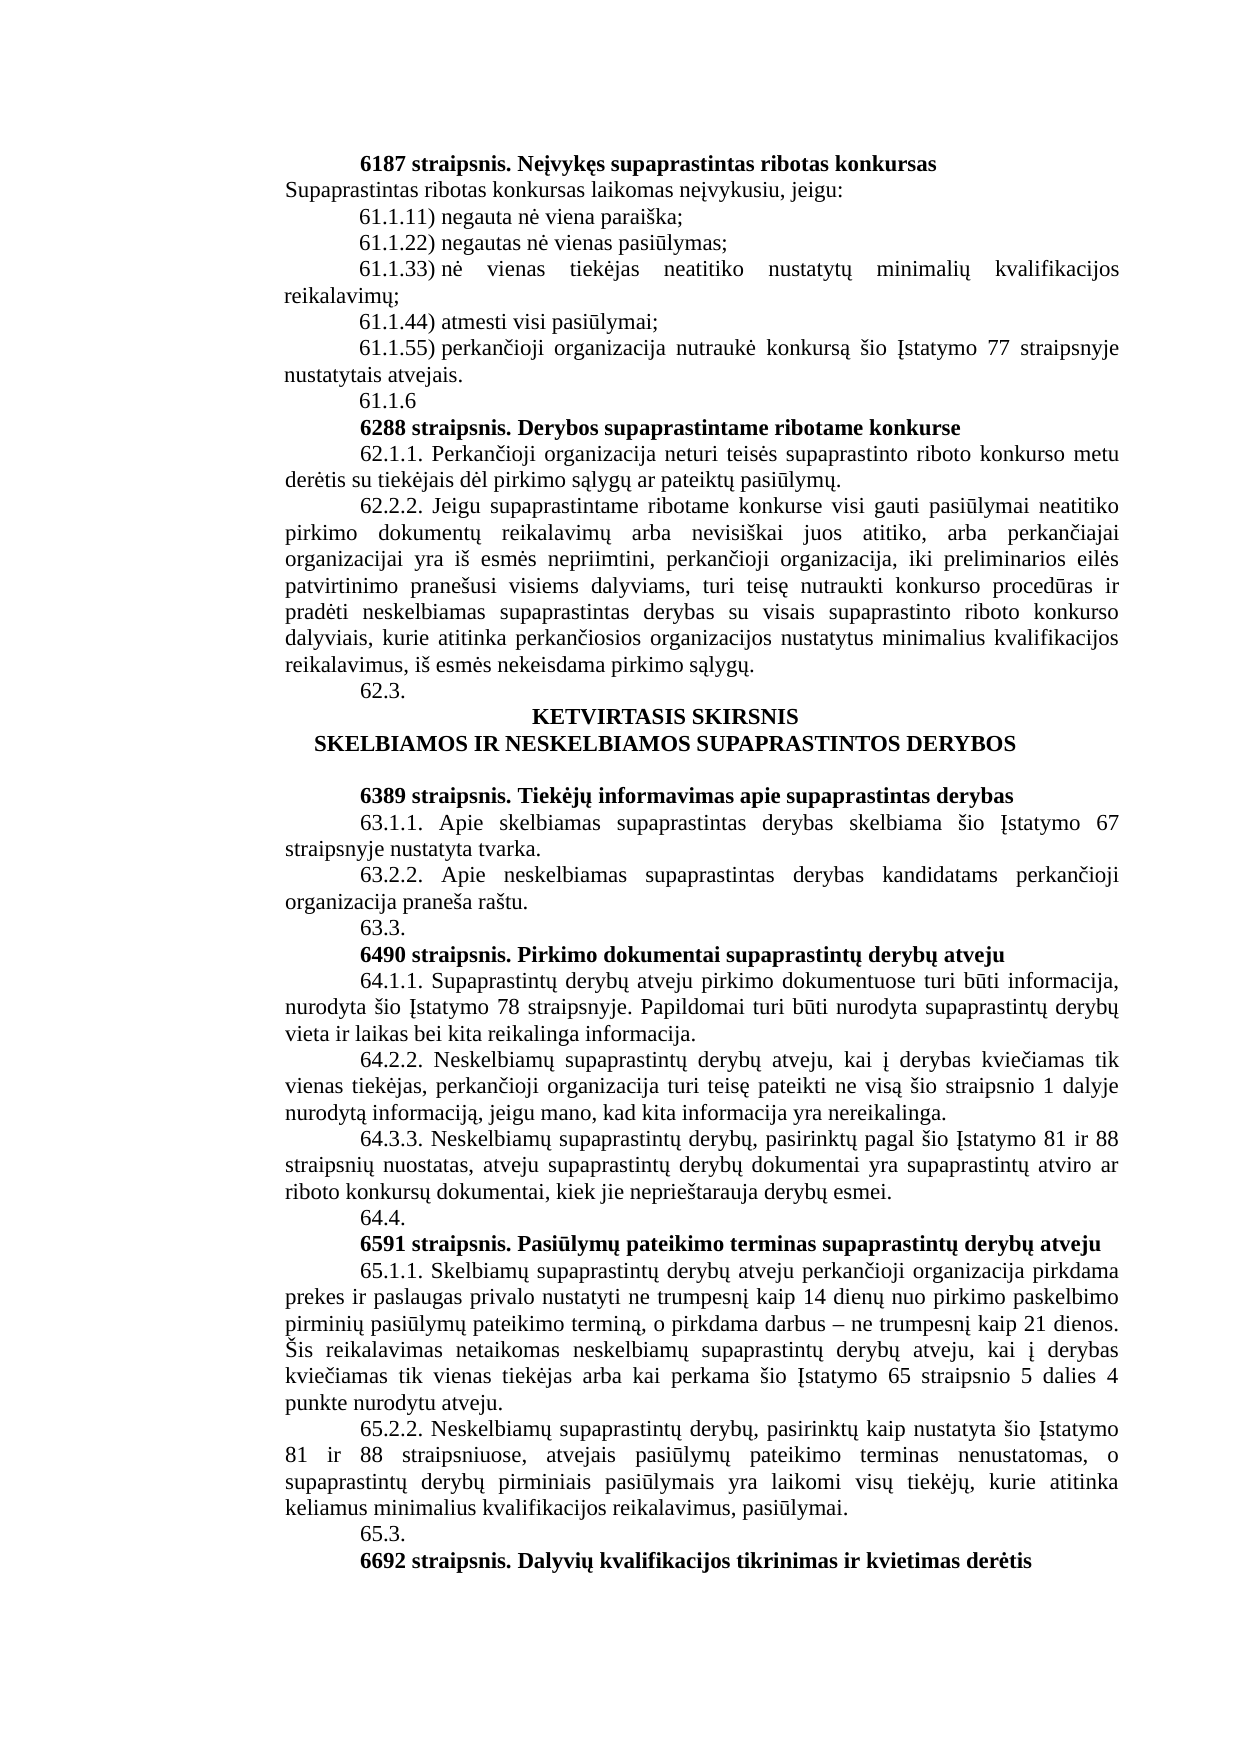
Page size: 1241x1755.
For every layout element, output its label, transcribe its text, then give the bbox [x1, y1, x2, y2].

subtitle 2. Jeigu supaprastintame ribotame konkurse visi gauti pasiūlymai neatitiko pirkimo dokumentų reikalavimų arba nevisiškai juos atitiko, arba perkančiajai organizacijai yra iš esmės nepriimtini, perkančioji organizacija, iki preliminarios eilės patvirtinimo pranešusi visiems dalyviams, turi teisę nutraukti konkurso procedūras ir pradėti neskelbiamas supaprastintas derybas su visais supaprastinto riboto konkurso dalyviais, kurie atitinka perkančiosios organizacijos nustatytus minimalius kvalifikacijos reikalavimus, iš esmės nekeisdama pirkimo sąlygų. [210, 493, 1120, 677]
subtitle 5) perkančioji organizacija nutraukė konkursą šio Įstatymo 77 straipsnyje nustatytais atvejais. [210, 334, 1120, 387]
subtitle 92 straipsnis. Dalyvių kvalifikacijos tikrinimas ir kvietimas derėtis [210, 1547, 1120, 1573]
subtitle 89 straipsnis. Tiekėjų informavimas apie supaprastintas derybas [210, 782, 1120, 809]
subtitle 88 straipsnis. Derybos supaprastintame ribotame konkurse [210, 413, 1120, 440]
subtitle 2. Neskelbiamų supaprastintų derybų atveju, kai į derybas kviečiamas tik vienas tiekėjas, perkančioji organizacija turi teisę pateikti ne visą šio straipsnio 1 dalyje nurodytą informaciją, jeigu mano, kad kita informacija yra nereikalinga. [210, 1046, 1120, 1125]
subtitle 3) nė vienas tiekėjas neatitiko nustatytų minimalių kvalifikacijos reikalavimų; [210, 255, 1120, 308]
subtitle 1. Skelbiamų supaprastintų derybų atveju perkančioji organizacija pirkdama prekes ir paslaugas privalo nustatyti ne trumpesnį kaip 14 dienų nuo pirkimo paskelbimo pirminių pasiūlymų pateikimo terminą, o pirkdama darbus – ne trumpesnį kaip 21 dienos. Šis reikalavimas netaikomas neskelbiamų supaprastintų derybų atveju, kai į derybas kviečiamas tik vienas tiekėjas arba kai perkama šio Įstatymo 65 straipsnio 5 dalies 4 punkte nurodytu atveju. [210, 1257, 1120, 1415]
subtitle 3. Neskelbiamų supaprastintų derybų, pasirinktų pagal šio Įstatymo 81 ir 88 straipsnių nuostatas, atveju supaprastintų derybų dokumentai yra supaprastintų atviro ar riboto konkursų dokumentai, kiek jie neprieštarauja derybų esmei. [210, 1125, 1120, 1204]
text Supaprastintas ribotas konkursas laikomas neįvykusiu, jeigu: [210, 176, 1120, 203]
subtitle 4) atmesti visi pasiūlymai; [210, 308, 1120, 334]
subtitle 1. Supaprastintų derybų atveju pirkimo dokumentuose turi būti informacija, nurodyta šio Įstatymo 78 straipsnyje. Papildomai turi būti nurodyta supaprastintų derybų vieta ir laikas bei kita reikalinga informacija. [210, 967, 1120, 1046]
subtitle 1. Apie skelbiamas supaprastintas derybas skelbiama šio Įstatymo 67 straipsnyje nustatyta tvarka. [210, 809, 1120, 862]
subtitle 2. Neskelbiamų supaprastintų derybų, pasirinktų kaip nustatyta šio Įstatymo 81 ir 88 straipsniuose, atvejais pasiūlymų pateikimo terminas nenustatomas, o supaprastintų derybų pirminiais pasiūlymais yra laikomi visų tiekėjų, kurie atitinka keliamus minimalius kvalifikacijos reikalavimus, pasiūlymai. [210, 1415, 1120, 1520]
subtitle 2) negautas nė vienas pasiūlymas; [210, 229, 1120, 255]
subtitle 91 straipsnis. Pasiūlymų pateikimo terminas supaprastintų derybų atveju [210, 1231, 1120, 1257]
subtitle 1. Perkančioji organizacija neturi teisės supaprastinto riboto konkurso metu derėtis su tiekėjais dėl pirkimo sąlygų ar pateiktų pasiūlymų. [210, 440, 1120, 493]
subtitle 87 straipsnis. Neįvykęs supaprastintas ribotas konkursas [210, 150, 1120, 176]
subtitle 1) negauta nė viena paraiška; [210, 203, 1120, 229]
subtitle 2. Apie neskelbiamas supaprastintas derybas kandidatams perkančioji organizacija praneša raštu. [210, 862, 1120, 914]
subtitle KETVIRTASIS skirsnis skelbiamos ir neskelbiamos supaprastintos derybos [210, 703, 1120, 756]
subtitle 90 straipsnis. Pirkimo dokumentai supaprastintų derybų atveju [210, 941, 1120, 967]
